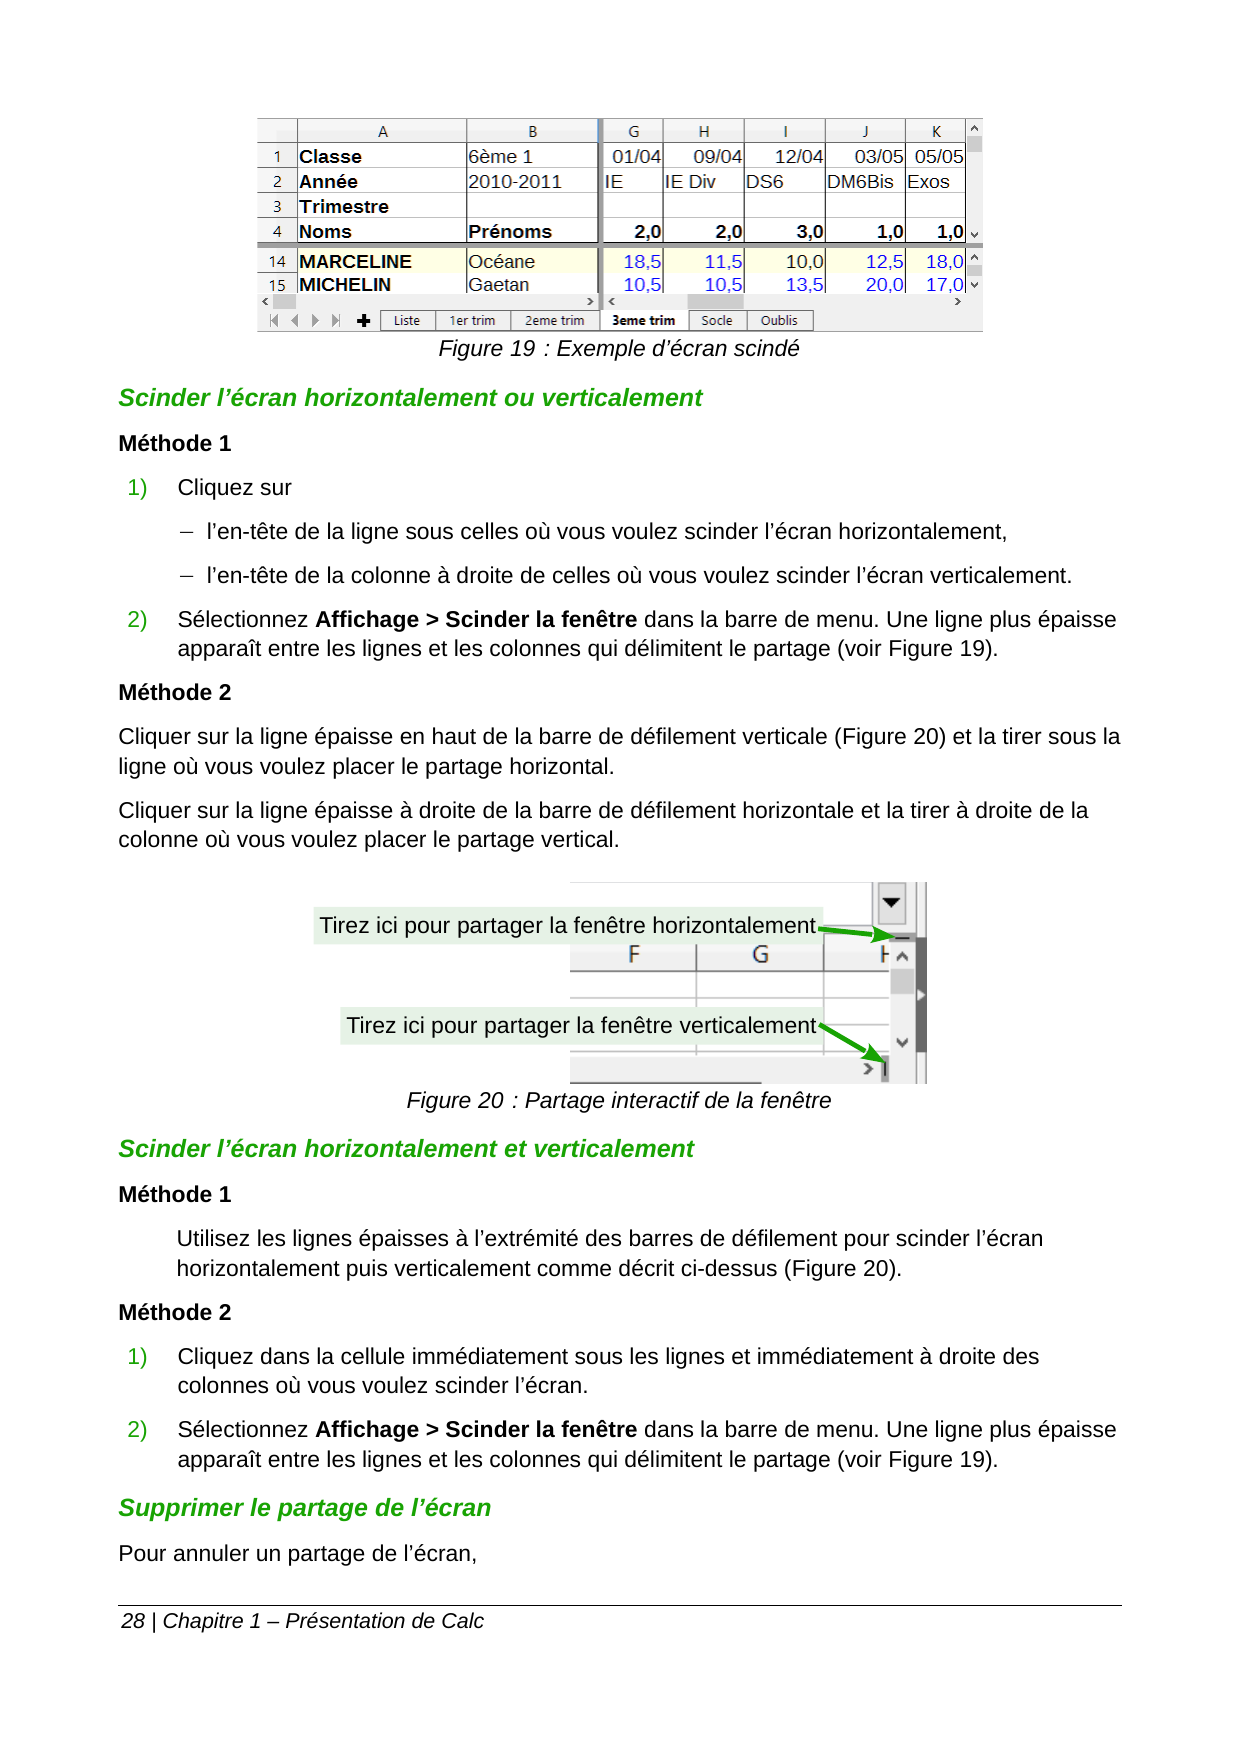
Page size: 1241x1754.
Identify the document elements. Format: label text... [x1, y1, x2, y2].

subtitle Supprimer le partage de l’écran [118, 1493, 1122, 1522]
list Sélectionnez Affichage > Scinder la fenêtre dans la barre de menu. Une ligne plus épaisse apparaît entre les lignes et les colonnes qui délimitent le partage (voir Figure 19). [148, 1413, 1122, 1472]
text Méthode 2 [118, 1296, 1122, 1325]
list Cliquez sur [148, 470, 1122, 500]
list l’en-tête de la colonne à droite de celles où vous voulez scinder l’écran verticalement. [177, 558, 1122, 588]
text Méthode 1 [118, 1178, 1122, 1207]
text Méthode 1 [118, 426, 1122, 456]
subtitle Scinder l’écran horizontalement ou verticalement [118, 382, 1122, 412]
list l’en-tête de la ligne sous celles où vous voulez scinder l’écran horizontalement, [177, 514, 1122, 544]
list Cliquez dans la cellule immédiatement sous les lignes et immédiatement à droite des colonnes où vous voulez scinder l’écran. [148, 1340, 1122, 1399]
text Cliquer sur la ligne épaisse à droite de la barre de défilement horizontale et la tirer à droite de la colonne où vous voulez placer le partage vertical. [118, 794, 1122, 853]
text Pour annuler un partage de l’écran, [118, 1537, 1122, 1566]
picture [257, 118, 983, 332]
text Figure 20 : Partage interactif de la fenêtre [118, 1083, 1122, 1113]
text Figure 19 : Exemple d’écran scindé [118, 332, 1122, 361]
subtitle Scinder l’écran horizontalement et verticalement [118, 1134, 1122, 1163]
text Cliquer sur la ligne épaisse en haut de la barre de défilement verticale (Figure 20) et la tirer sous la ligne où vous voulez placer le partage horizontal. [118, 720, 1122, 779]
list Sélectionnez Affichage > Scinder la fenêtre dans la barre de menu. Une ligne plus épaisse apparaît entre les lignes et les colonnes qui délimitent le partage (voir Figure 19). [148, 603, 1122, 662]
text Utilisez les lignes épaisses à l’extrémité des barres de défilement pour scinder l’écran horizontalement puis verticalement comme décrit ci-dessus (Figure 20). [176, 1222, 1122, 1281]
text Méthode 2 [118, 676, 1122, 706]
